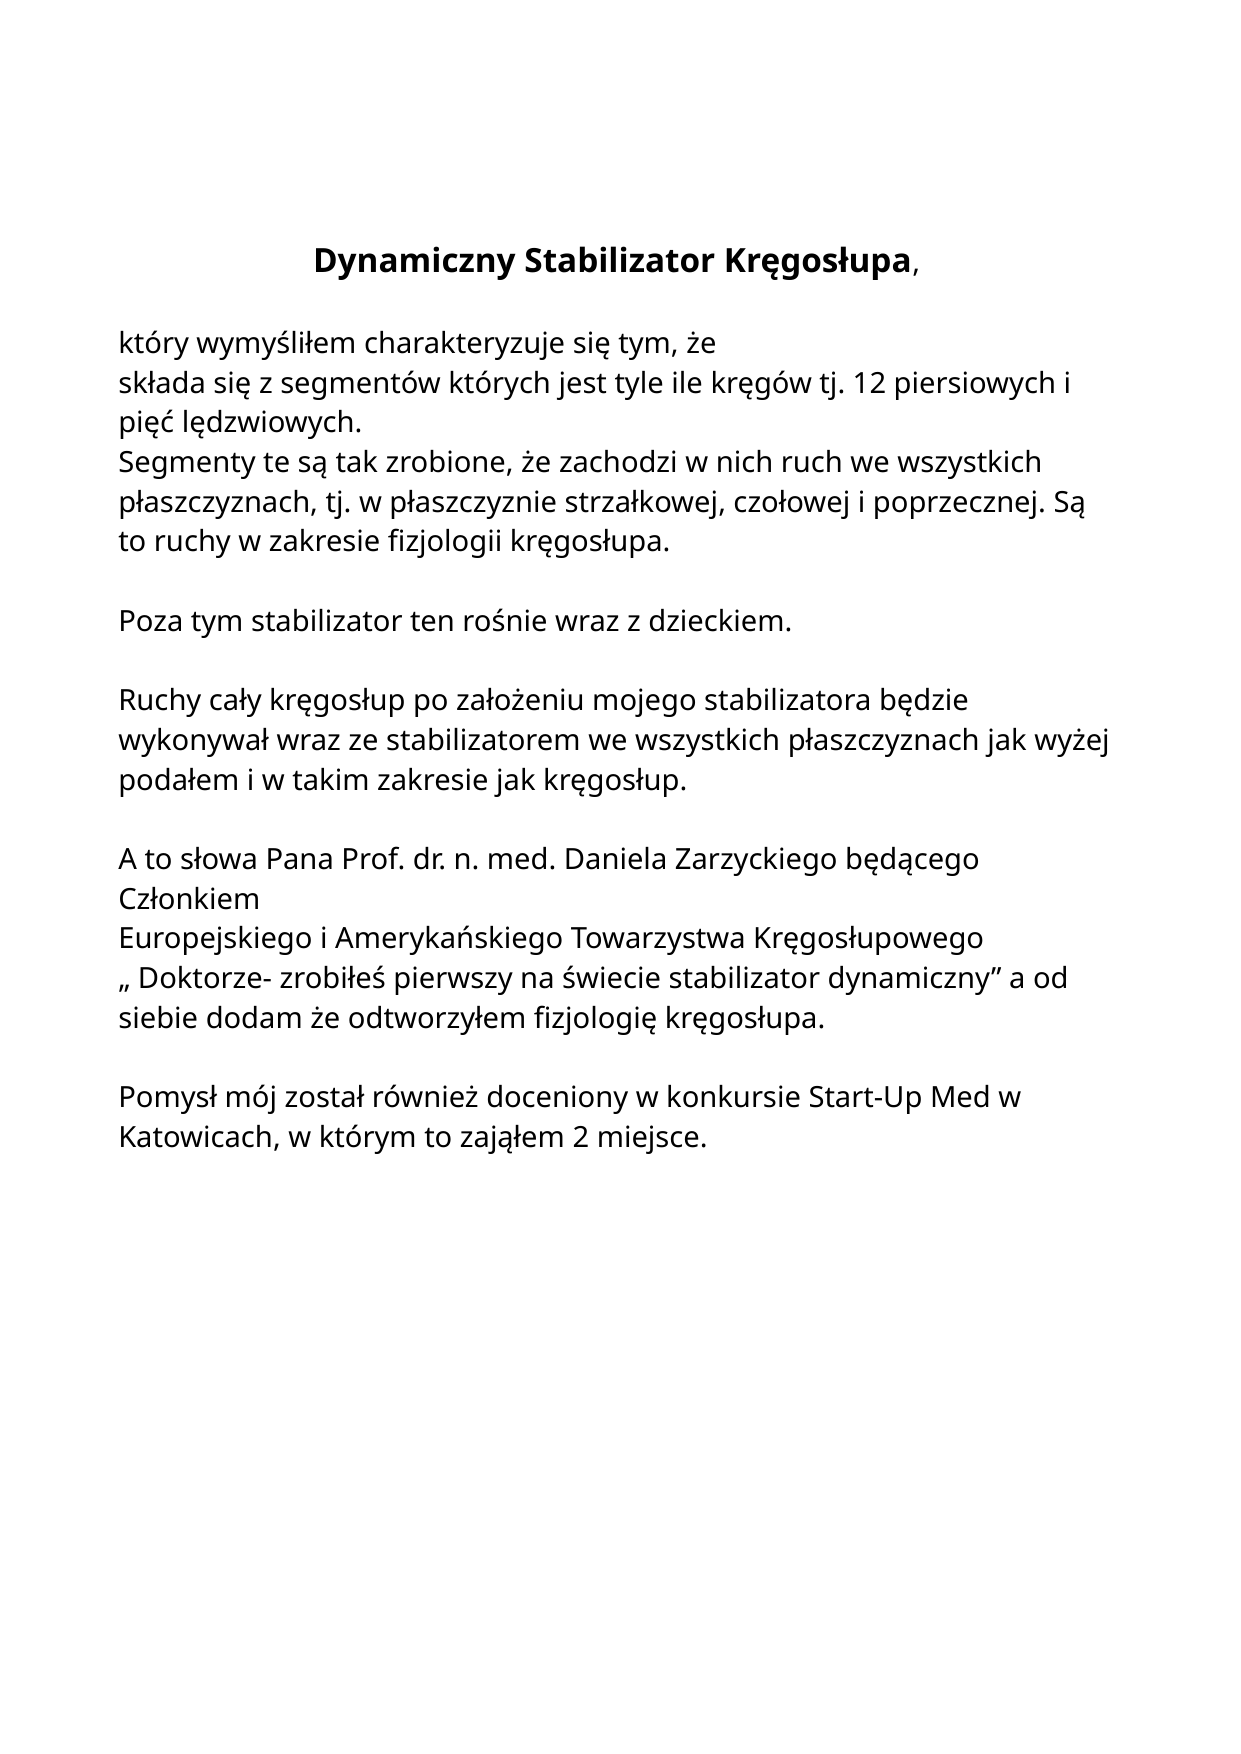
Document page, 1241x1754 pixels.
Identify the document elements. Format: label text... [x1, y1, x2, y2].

text składa się z segmentów których jest tyle ile kręgów tj. 12 piersiowych i [118, 362, 1122, 402]
text Europejskiego i Amerykańskiego Towarzystwa Kręgosłupowego [118, 918, 1122, 957]
text Dynamiczny Stabilizator Kręgosłupa, [118, 237, 1122, 283]
text pięć lędzwiowych. [118, 402, 1122, 441]
text A to słowa Pana Prof. dr. n. med. Daniela Zarzyckiego będącego Członkiem [118, 838, 1122, 918]
text Segmenty te są tak zrobione, że zachodzi w nich ruch we wszystkich płaszczyznach, tj. w płaszczyznie strzałkowej, czołowej i poprzecznej. Są to ruchy w zakresie fizjologii kręgosłupa. [118, 441, 1122, 560]
text Poza tym stabilizator ten rośnie wraz z dzieckiem. [118, 600, 1122, 640]
text który wymyśliłem charakteryzuje się tym, że [118, 322, 1122, 362]
text Pomysł mój został również doceniony w konkursie Start-Up Med w Katowicach, w którym to zająłem 2 miejsce. [118, 1076, 1122, 1156]
text Ruchy cały kręgosłup po założeniu mojego stabilizatora będzie wykonywał wraz ze stabilizatorem we wszystkich płaszczyznach jak wyżej podałem i w takim zakresie jak kręgosłup. [118, 679, 1122, 798]
text „ Doktorze- zrobiłeś pierwszy na świecie stabilizator dynamiczny” a od siebie dodam że odtworzyłem fizjologię kręgosłupa. [118, 957, 1122, 1037]
